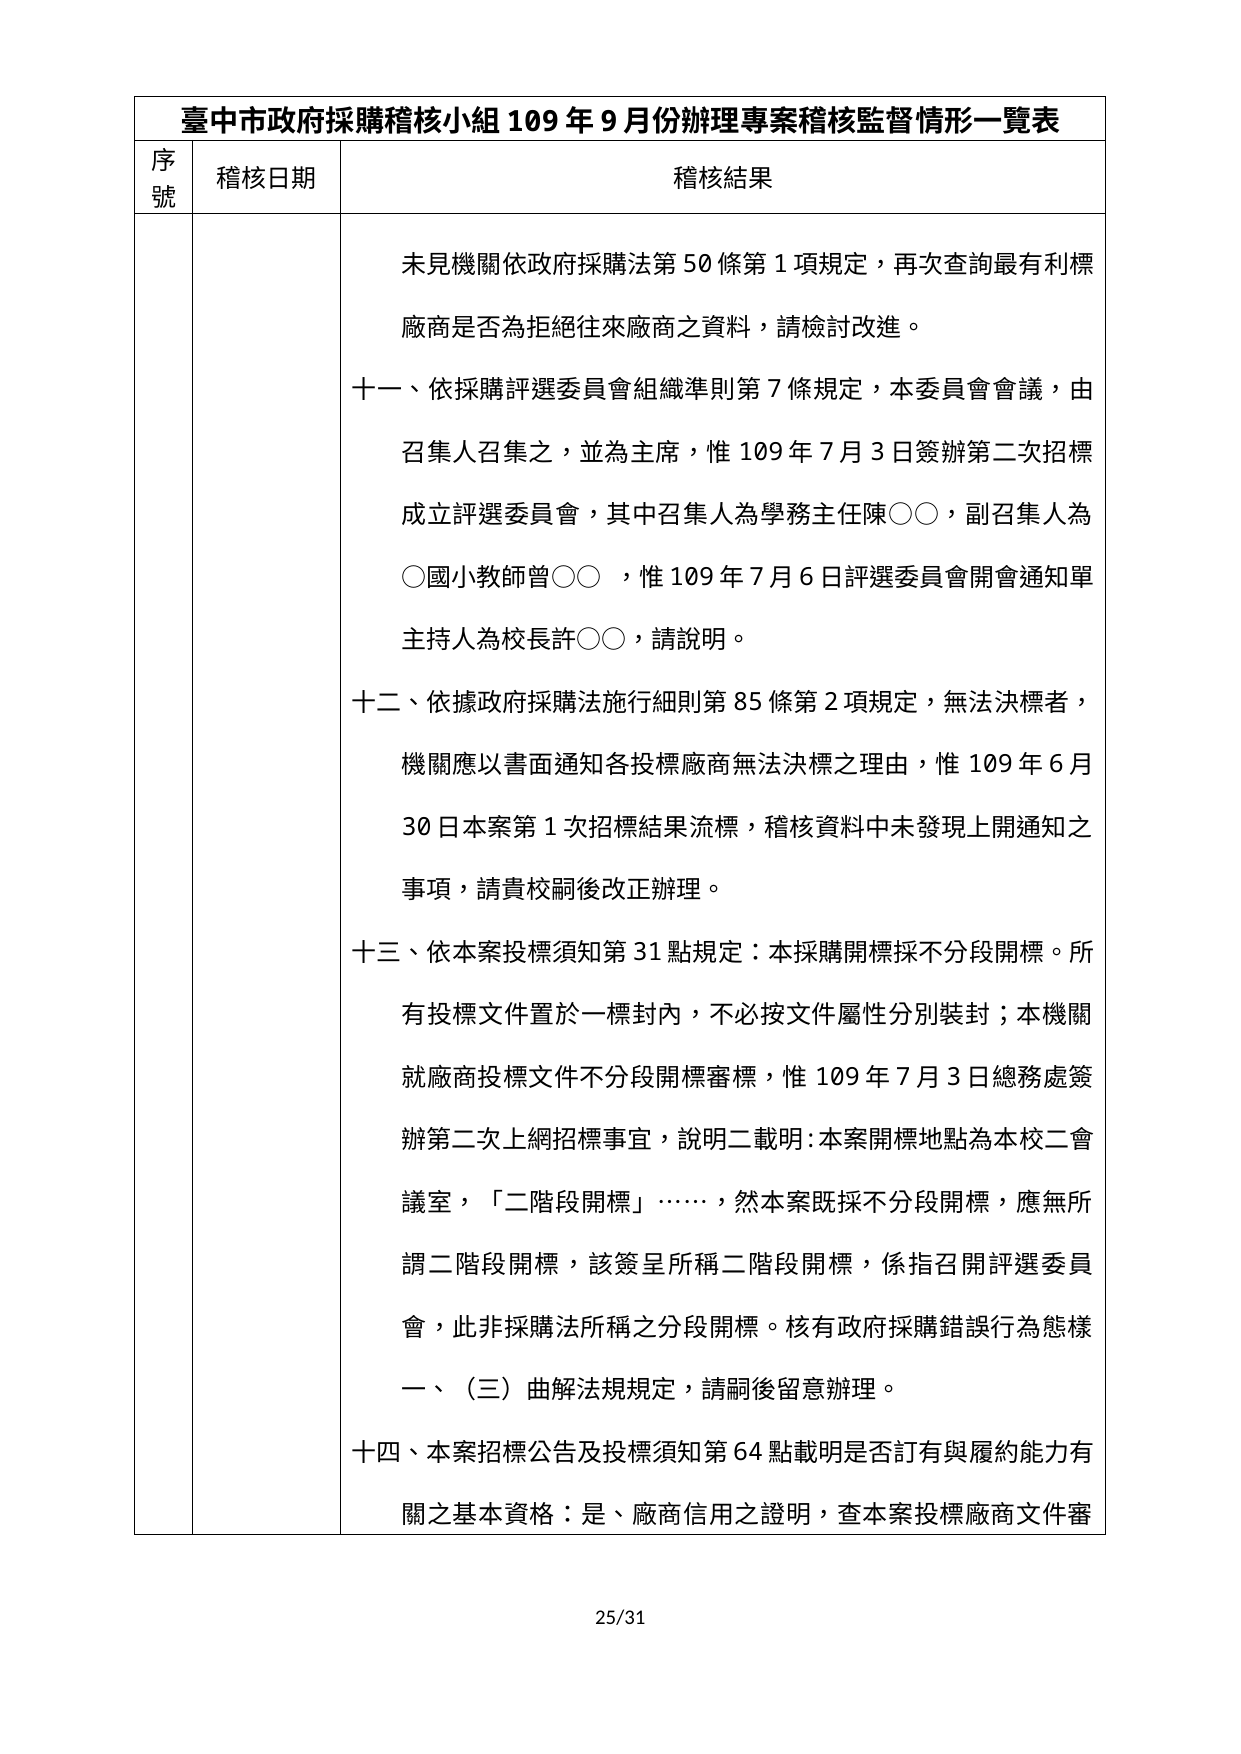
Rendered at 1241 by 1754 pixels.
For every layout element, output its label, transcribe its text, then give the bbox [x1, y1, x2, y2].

table_cell [135, 214, 192, 1534]
table_cell 未見機關依政府採購法第50條第1項規定，再次查詢最有利標廠商是否為拒絕往來廠商之資料，請檢討改進。 十一、依採購評選委員會組織準則第7條規定，本委員會會議，由召集人召集之，並為主席，惟109年7月3日簽辦第二次招標成立評選委員會，其中召集人為學務主任陳○○，副召集人為○國小教師曾○○ ，惟109年7月6日評選委員會開會通知單主持人為校長許○○，請說明。 十二、依據政府採購法施行細則第85條第2項規定，無法決標者，機關應以書面通知各投標廠商無法決標之理由，惟109年6月30日本案第1次招標結果流標，稽核資料中未發現上開通知之事項，請貴校嗣後改正辦理。 十三、依本案投標須知第31點規定：本採購開標採不分段開標。所有投標文件置於一標封內，不必按文件屬性分別裝封；本機關就廠商投標文件不分段開標審標，惟109年7月3日總務處簽辦第二次上網招標事宜，說明二載明:本案開標地點為本校二會議室，「二階段開標」……，然本案既採不分段開標，應無所謂二階段開標，該簽呈所稱二階段開標，係指召開評選委員會，此非採購法所稱之分段開標。核有政府採購錯誤行為態樣一、（三）曲解法規規定，請嗣後留意辦理。 十四、本案招標公告及投標須知第64點載明是否訂有與履約能力有關之基本資格：是、廠商信用之證明，查本案投標廠商文件審 [341, 214, 1105, 1534]
table_cell [193, 214, 340, 1534]
table_header 臺中市政府採購稽核小組109年9月份辦理專案稽核監督情形一覽表 [135, 97, 1105, 140]
table_cell 序號 [135, 141, 192, 213]
table_cell 稽核結果 [341, 141, 1105, 213]
table_cell 稽核日期 [193, 141, 340, 213]
